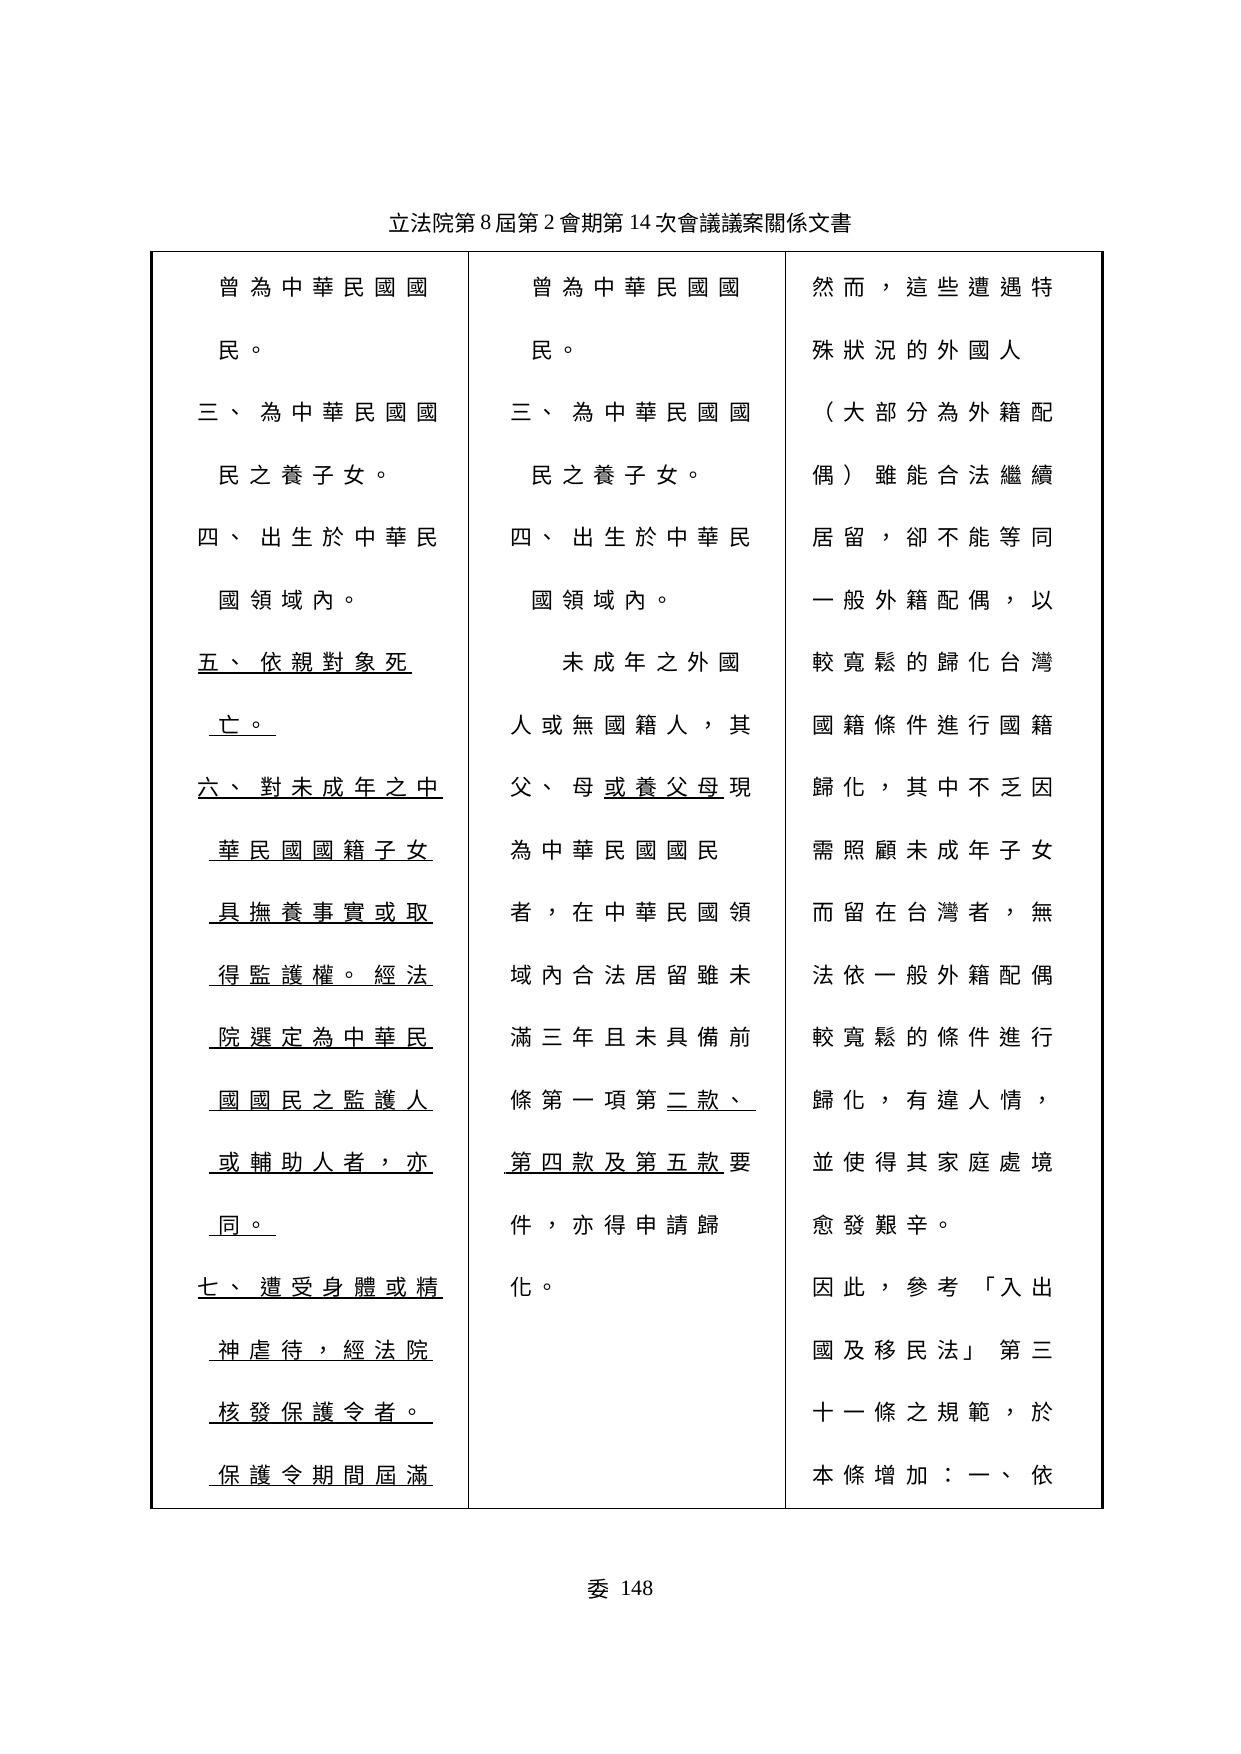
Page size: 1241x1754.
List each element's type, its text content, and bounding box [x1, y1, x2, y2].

table_cell 然而，這些遭遇特殊狀況的外國人（大部分為外籍配偶）雖能合法繼續居留，卻不能等同一般外籍配偶，以較寬鬆的歸化台灣國籍條件進行國籍歸化，其中不乏因需照顧未成年子女而留在台灣者，無法依一般外籍配偶較寬鬆的條件進行歸化，有違人情，並使得其家庭處境愈發艱辛。 因此，參考「入出國及移民法」第三十一條之規範，於本條增加：一、依 [786, 252, 1101, 1508]
table_cell 曾為中華民國國民。 三、為中華民國國民之養子女。 四、出生於中華民國領域內。 未成年之外國人或無國籍人，其父、母或養父母現為中華民國國民者，在中華民國領域內合法居留雖未滿三年且未具備前條第一項第二款、第四款及第五款要件，亦得申請歸化。 [469, 252, 785, 1508]
table_cell 曾為中華民國國民。 三、為中華民國國民之養子女。 四、出生於中華民國領域內。 五、依親對象死亡。 六、對未成年之中華民國國籍子女具撫養事實或取得監護權。經法院選定為中華民國國民之監護人或輔助人者，亦同。 七、遭受身體或精神虐待，經法院核發保護令者。保護令期間屆滿 [153, 252, 468, 1508]
